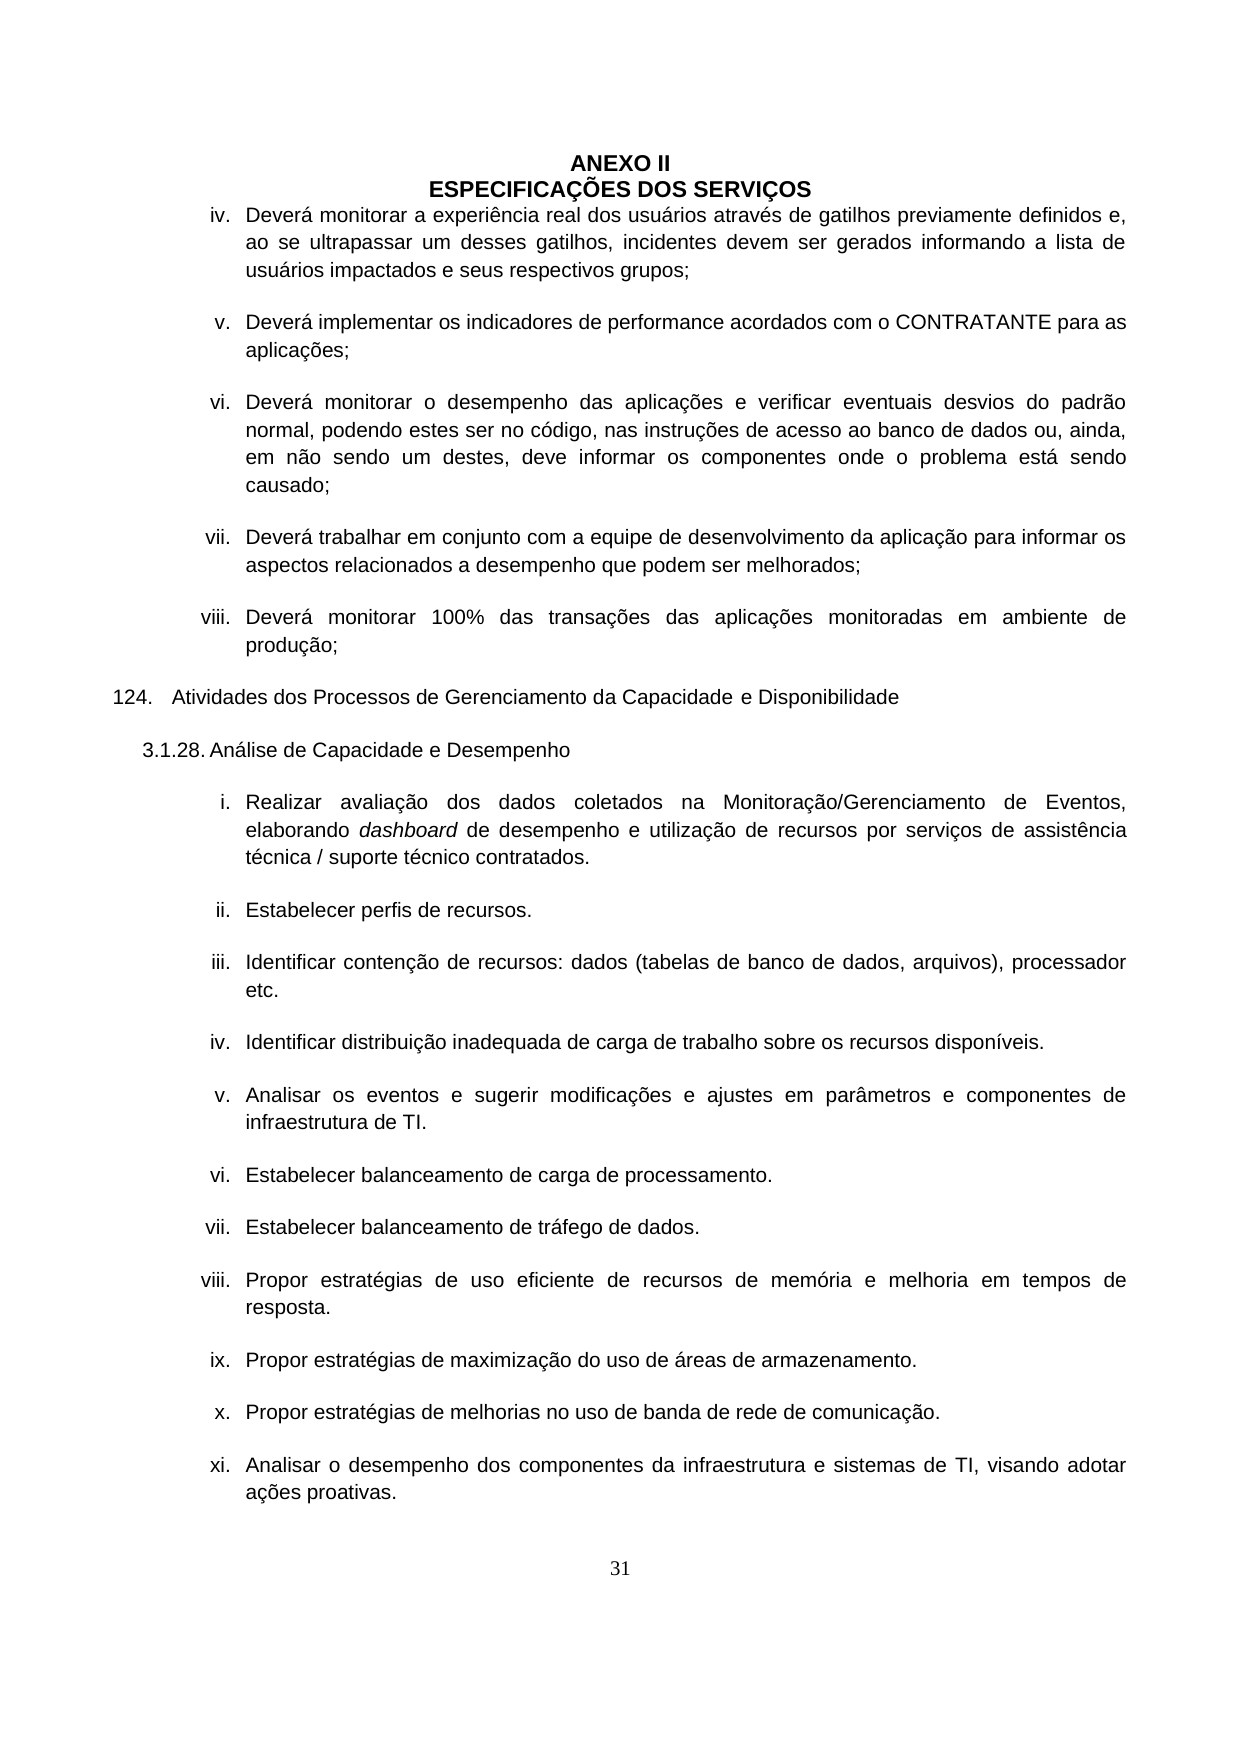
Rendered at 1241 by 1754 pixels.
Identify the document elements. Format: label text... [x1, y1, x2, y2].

subtitle Identificar contenção de recursos: dados (tabelas de banco de dados, arquivos), processador etc. [231, 950, 1128, 1002]
subtitle Estabelecer balanceamento de carga de processamento. [231, 1163, 1128, 1187]
list Análise de Capacidade e Desempenho [142, 738, 1128, 762]
subtitle Deverá monitorar a experiência real dos usuários através de gatilhos previamente definidos e, ao se ultrapassar um desses gatilhos, incidentes devem ser gerados informando a lista de usuários impactados e seus respectivos grupos; [231, 203, 1128, 282]
subtitle Analisar o desempenho dos componentes da infraestrutura e sistemas de TI, visando adotar ações proativas. [231, 1453, 1128, 1504]
subtitle Realizar avaliação dos dados coletados na Monitoração/Gerenciamento de Eventos, elaborando dashboard de desempenho e utilização de recursos por serviços de assistência técnica / suporte técnico contratados. [231, 790, 1128, 869]
subtitle Deverá monitorar o desempenho das aplicações e verificar eventuais desvios do padrão normal, podendo estes ser no código, nas instruções de acesso ao banco de dados ou, ainda, em não sendo um destes, deve informar os componentes onde o problema está sendo causado; [231, 390, 1128, 497]
subtitle Propor estratégias de melhorias no uso de banda de rede de comunicação. [231, 1400, 1128, 1424]
subtitle Deverá implementar os indicadores de performance acordados com o CONTRATANTE para as aplicações; [231, 310, 1128, 362]
subtitle Atividades dos Processos de Gerenciamento da Capacidade e Disponibilidade [112, 685, 1128, 709]
subtitle Identificar distribuição inadequada de carga de trabalho sobre os recursos disponíveis. [231, 1030, 1128, 1054]
subtitle Deverá trabalhar em conjunto com a equipe de desenvolvimento da aplicação para informar os aspectos relacionados a desempenho que podem ser melhorados; [231, 525, 1128, 577]
subtitle Propor estratégias de maximização do uso de áreas de armazenamento. [231, 1348, 1128, 1372]
subtitle Estabelecer balanceamento de tráfego de dados. [231, 1215, 1128, 1239]
subtitle Propor estratégias de uso eficiente de recursos de memória e melhoria em tempos de resposta. [231, 1268, 1128, 1319]
subtitle Analisar os eventos e sugerir modificações e ajustes em parâmetros e componentes de infraestrutura de TI. [231, 1083, 1128, 1134]
subtitle Deverá monitorar 100% das transações das aplicações monitoradas em ambiente de produção; [231, 605, 1128, 657]
subtitle Estabelecer perfis de recursos. [231, 898, 1128, 922]
